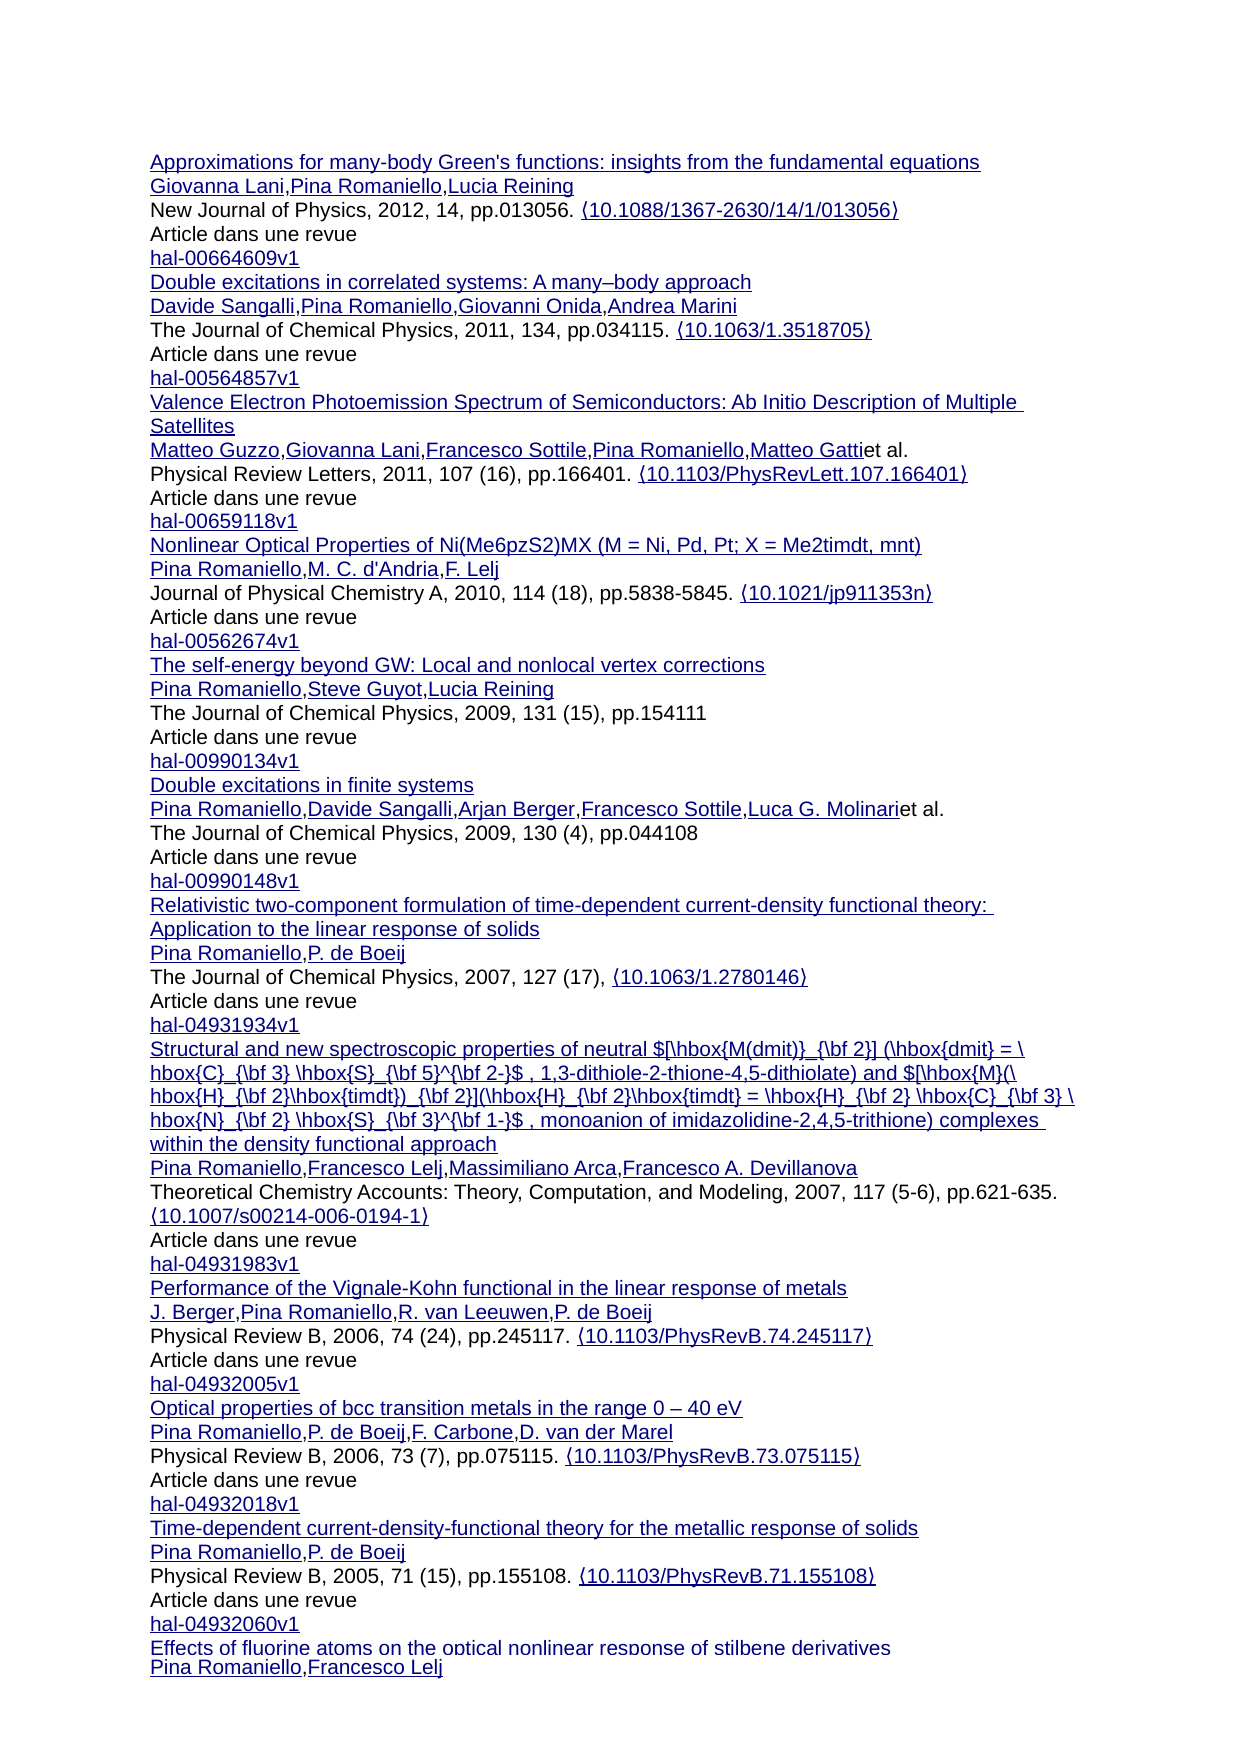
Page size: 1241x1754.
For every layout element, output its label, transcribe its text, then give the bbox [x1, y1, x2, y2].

table_cell Performance of the Vignale-Kohn functional in the linear response of metals J. Berger,Pina Romaniello,R. van Leeuwen,P. de Boeij Physical Review B, 2006, 74 (24), pp.245117. ⟨10.1103/PhysRevB.74.245117⟩ Article dans une revue hal-04932005v1 [150, 1276, 1090, 1396]
table_cell Structural and new spectroscopic properties of neutral $[\hbox{M(dmit)}_{\bf 2}] (\hbox{dmit} = \hbox{C}_{\bf 3} \hbox{S}_{\bf 5}^{\bf 2-}$ , 1,3-dithiole-2-thione-4,5-dithiolate) and $[\hbox{M}(\hbox{H}_{\bf 2}\hbox{timdt})_{\bf 2}](\hbox{H}_{\bf 2}\hbox{timdt} = \hbox{H}_{\bf 2} \hbox{C}_{\bf 3} \hbox{N}_{\bf 2} \hbox{S}_{\bf 3}^{\bf 1-}$ , monoanion of imidazolidine-2,4,5-trithione) complexes within the density functional approach Pina Romaniello,Francesco Lelj,Massimiliano Arca,Francesco A. Devillanova Theoretical Chemistry Accounts: Theory, Computation, and Modeling, 2007, 117 (5-6), pp.621-635. ⟨10.1007/s00214-006-0194-1⟩ Article dans une revue hal-04931983v1 [150, 1036, 1090, 1276]
table_cell Valence Electron Photoemission Spectrum of Semiconductors: Ab Initio Description of Multiple Satellites Matteo Guzzo,Giovanna Lani,Francesco Sottile,Pina Romaniello,Matteo Gattiet al. Physical Review Letters, 2011, 107 (16), pp.166401. ⟨10.1103/PhysRevLett.107.166401⟩ Article dans une revue hal-00659118v1 [150, 390, 1090, 533]
table_cell Nonlinear Optical Properties of Ni(Me6pzS2)MX (M = Ni, Pd, Pt; X = Me2timdt, mnt) Pina Romaniello,M. C. d'Andria,F. Lelj Journal of Physical Chemistry A, 2010, 114 (18), pp.5838-5845. ⟨10.1021/jp911353n⟩ Article dans une revue hal-00562674v1 [150, 533, 1090, 653]
table_cell Double excitations in finite systems Pina Romaniello,Davide Sangalli,Arjan Berger,Francesco Sottile,Luca G. Molinariet al. The Journal of Chemical Physics, 2009, 130 (4), pp.044108 Article dans une revue hal-00990148v1 [150, 773, 1090, 893]
table_cell Optical properties of bcc transition metals in the range 0 – 40 eV Pina Romaniello,P. de Boeij,F. Carbone,D. van der Marel Physical Review B, 2006, 73 (7), pp.075115. ⟨10.1103/PhysRevB.73.075115⟩ Article dans une revue hal-04932018v1 [150, 1396, 1090, 1516]
table_cell Double excitations in correlated systems: A many–body approach Davide Sangalli,Pina Romaniello,Giovanni Onida,Andrea Marini The Journal of Chemical Physics, 2011, 134, pp.034115. ⟨10.1063/1.3518705⟩ Article dans une revue hal-00564857v1 [150, 270, 1090, 389]
table_cell Approximations for many-body Green's functions: insights from the fundamental equations Giovanna Lani,Pina Romaniello,Lucia Reining New Journal of Physics, 2012, 14, pp.013056. ⟨10.1088/1367-2630/14/1/013056⟩ Article dans une revue hal-00664609v1 [150, 150, 1090, 270]
table_cell Relativistic two-component formulation of time-dependent current-density functional theory: Application to the linear response of solids Pina Romaniello,P. de Boeij The Journal of Chemical Physics, 2007, 127 (17), ⟨10.1063/1.2780146⟩ Article dans une revue hal-04931934v1 [150, 893, 1090, 1036]
table_cell The self-energy beyond GW: Local and nonlocal vertex corrections Pina Romaniello,Steve Guyot,Lucia Reining The Journal of Chemical Physics, 2009, 131 (15), pp.154111 Article dans une revue hal-00990134v1 [150, 653, 1090, 773]
table_cell Effects of fluorine atoms on the optical nonlinear response of stilbene derivatives Pina Romaniello,Francesco Lelj [150, 1635, 1090, 1679]
table_cell Time-dependent current-density-functional theory for the metallic response of solids Pina Romaniello,P. de Boeij Physical Review B, 2005, 71 (15), pp.155108. ⟨10.1103/PhysRevB.71.155108⟩ Article dans une revue hal-04932060v1 [150, 1516, 1090, 1635]
